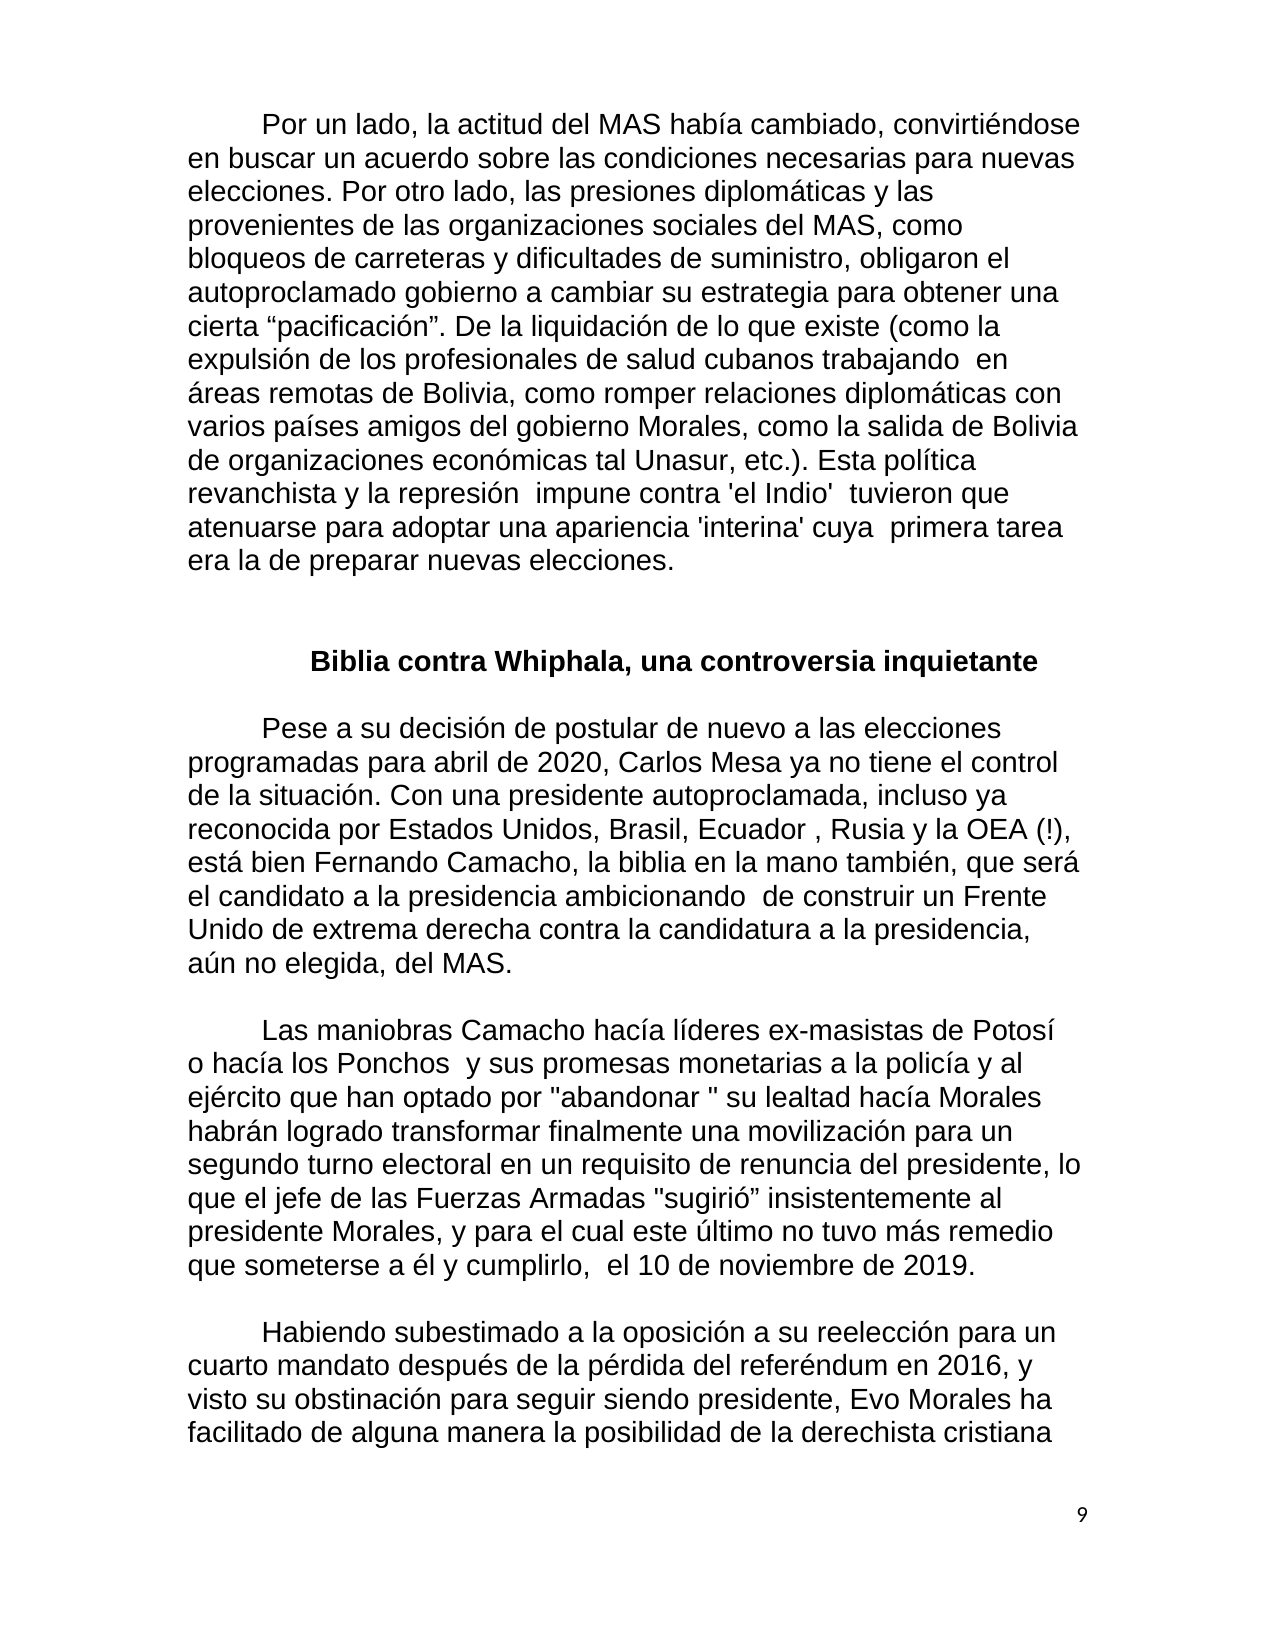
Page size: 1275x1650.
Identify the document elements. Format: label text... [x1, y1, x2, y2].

text Biblia contra Whiphala, una controversia inquietante [187, 644, 1087, 677]
text Pese a su decisión de postular de nuevo a las elecciones programadas para abril de 2020, Carlos Mesa ya no tiene el control de la situación. Con una presidente autoproclamada, incluso ya reconocida por Estados Unidos, Brasil, Ecuador , Rusia y la OEA (!), está bien Fernando Camacho, la biblia en la mano también, que será el candidato a la presidencia ambicionando de construir un Frente Unido de extrema derecha contra la candidatura a la presidencia, aún no elegida, del MAS. [187, 711, 1087, 979]
text Habiendo subestimado a la oposición a su reelección para un cuarto mandato después de la pérdida del referéndum en 2016, y visto su obstinación para seguir siendo presidente, Evo Morales ha facilitado de alguna manera la posibilidad de la derechista cristiana [187, 1315, 1087, 1449]
text Por un lado, la actitud del MAS había cambiado, convirtiéndose en buscar un acuerdo sobre las condiciones necesarias para nuevas elecciones. Por otro lado, las presiones diplomáticas y las provenientes de las organizaciones sociales del MAS, como bloqueos de carreteras y dificultades de suministro, obligaron el autoproclamado gobierno a cambiar su estrategia para obtener una cierta “pacificación”. De la liquidación de lo que existe (como la expulsión de los profesionales de salud cubanos trabajando en áreas remotas de Bolivia, como romper relaciones diplomáticas con varios países amigos del gobierno Morales, como la salida de Bolivia de organizaciones económicas tal Unasur, etc.). Esta política revanchista y la represión impune contra 'el Indio' tuvieron que atenuarse para adoptar una apariencia 'interina' cuya primera tarea era la de preparar nuevas elecciones. [187, 107, 1087, 577]
text Las maniobras Camacho hacía líderes ex-masistas de Potosí o hacía los Ponchos y sus promesas monetarias a la policía y al ejército que han optado por "abandonar " su lealtad hacía Morales habrán logrado transformar finalmente una movilización para un segundo turno electoral en un requisito de renuncia del presidente, lo que el jefe de las Fuerzas Armadas "sugirió” insistentemente al presidente Morales, y para el cual este último no tuvo más remedio que someterse a él y cumplirlo, el 10 de noviembre de 2019. [187, 1013, 1087, 1281]
